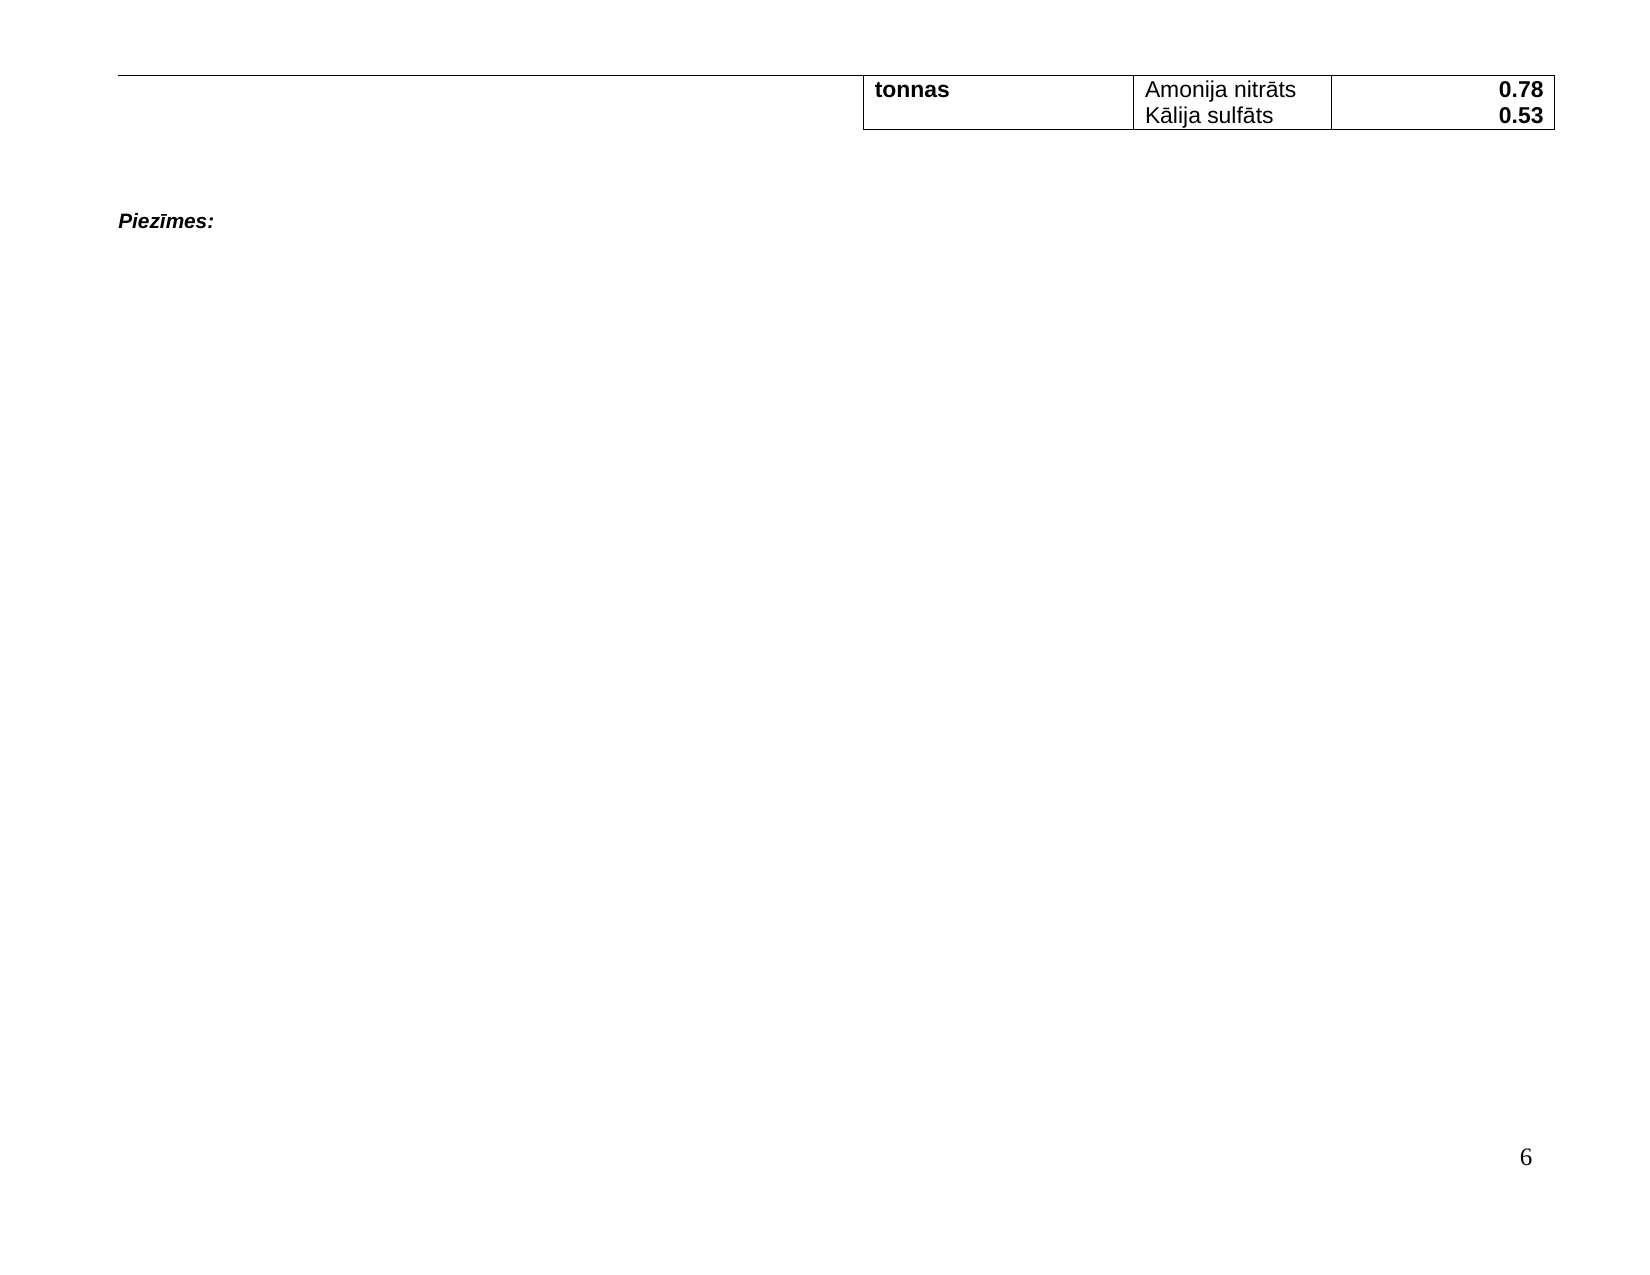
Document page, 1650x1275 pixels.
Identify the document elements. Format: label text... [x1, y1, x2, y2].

table_cell 0.78 0.53 [1332, 76, 1554, 129]
table_cell Amonija nitrāts Kālija sulfāts [1134, 76, 1331, 129]
text Piezīmes: [118, 209, 1532, 233]
table_cell [118, 76, 863, 129]
table_cell tonnas [864, 76, 1133, 129]
